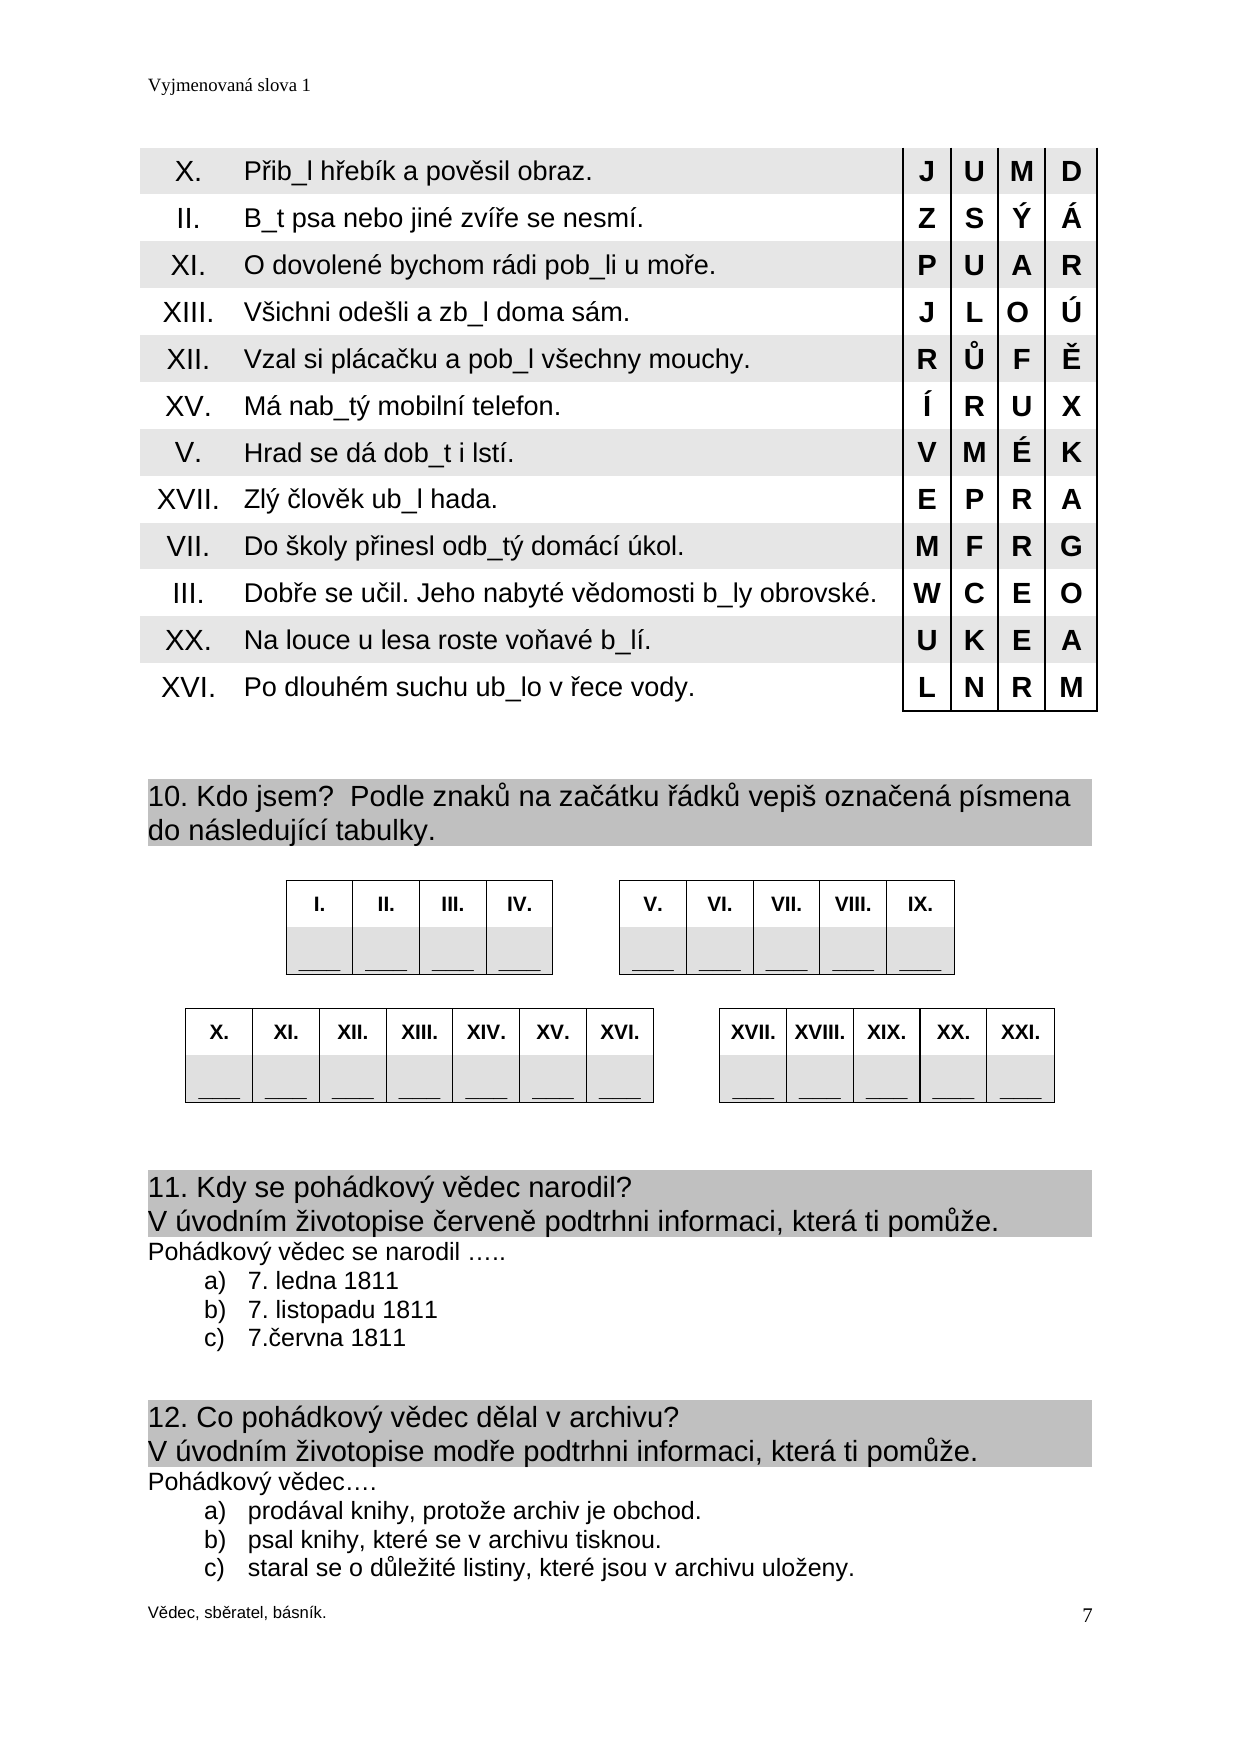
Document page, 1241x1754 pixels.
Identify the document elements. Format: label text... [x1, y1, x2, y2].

table_cell A [1046, 476, 1096, 523]
table_cell X. [140, 148, 236, 194]
table_cell Po dlouhém suchu ub_lo v řece vody. [236, 663, 902, 710]
table_cell U [952, 148, 997, 194]
table_cell F [999, 335, 1044, 382]
table_header VII. [754, 881, 819, 927]
table_cell E [904, 476, 950, 523]
table_cell Má nab_tý mobilní telefon. [236, 382, 902, 429]
text 12. Co pohádkový vědec dělal v archivu? [148, 1400, 1092, 1434]
table_cell C [952, 570, 997, 616]
table_cell ___ [620, 927, 686, 974]
table_cell XV. [140, 382, 236, 429]
table_cell ___ [387, 1055, 452, 1102]
table_cell ___ [420, 927, 486, 974]
table_cell ___ [253, 1055, 319, 1102]
table_cell [553, 927, 619, 974]
table_cell V. [140, 429, 236, 476]
table_cell Vzal si plácačku a pob_l všechny mouchy. [236, 335, 902, 382]
table_cell J [904, 288, 950, 335]
table_cell N [952, 663, 997, 710]
table_cell M [999, 148, 1044, 194]
table_header III. [420, 881, 486, 927]
table_cell XIII. [140, 288, 236, 335]
table_header [654, 1008, 719, 1055]
table_cell F [952, 523, 997, 569]
table_cell ___ [854, 1055, 919, 1102]
table_cell ___ [921, 1055, 986, 1102]
table_header XI. [253, 1009, 319, 1055]
table_cell Hrad se dá dob_t i lstí. [236, 429, 902, 476]
table_cell ___ [687, 927, 753, 974]
table_cell X [1046, 382, 1096, 429]
table_cell Á [1046, 195, 1096, 241]
table_cell XI. [140, 241, 236, 288]
table_header IX. [887, 881, 954, 927]
table_cell E [999, 570, 1044, 616]
table_cell Přib_l hřebík a pověsil obraz. [236, 148, 902, 194]
table_header [553, 880, 619, 927]
table_cell R [999, 476, 1044, 523]
table_cell ___ [453, 1055, 519, 1102]
table_cell R [999, 663, 1044, 710]
table_header IV. [487, 881, 552, 927]
table_cell R [999, 523, 1044, 569]
table_cell XX. [140, 616, 236, 663]
table_cell J [904, 148, 950, 194]
table_cell XVI. [140, 663, 236, 710]
list 7. ledna 1811 [204, 1266, 1092, 1295]
table_cell ___ [487, 927, 552, 974]
table_header VIII. [820, 881, 886, 927]
table_cell Ů [952, 335, 997, 382]
table_cell P [952, 476, 997, 523]
table_header XVII. [720, 1009, 786, 1055]
table_cell ___ [787, 1055, 853, 1102]
table_cell XVII. [140, 476, 236, 523]
table_header XVIII. [787, 1009, 853, 1055]
text Pohádkový vědec se narodil ….. [148, 1237, 1092, 1266]
table_cell M [952, 429, 997, 476]
table_cell R [1046, 241, 1096, 288]
table_cell L [952, 288, 997, 335]
table_cell O [1046, 570, 1096, 616]
table_cell ___ [520, 1055, 586, 1102]
text 11. Kdy se pohádkový vědec narodil? [148, 1170, 1092, 1204]
table_cell B_t psa nebo jiné zvíře se nesmí. [236, 195, 902, 241]
table_cell [654, 1055, 719, 1102]
table_cell ___ [186, 1055, 252, 1102]
table_header XV. [520, 1009, 586, 1055]
text Pohádkový vědec…. [148, 1467, 1092, 1496]
table_cell U [952, 241, 997, 288]
table_cell Ě [1046, 335, 1096, 382]
table_cell VII. [140, 523, 236, 569]
table_cell K [1046, 429, 1096, 476]
table_cell Ý [999, 195, 1044, 241]
table_cell ___ [754, 927, 819, 974]
table_cell O [999, 288, 1044, 335]
table_header XXI. [987, 1009, 1054, 1055]
table_header XVI. [587, 1009, 653, 1055]
table_cell II. [140, 195, 236, 241]
table_header XIX. [854, 1009, 919, 1055]
table_cell ___ [587, 1055, 653, 1102]
list 7.června 1811 [204, 1323, 1092, 1352]
table_header V. [620, 881, 686, 927]
table_header XX. [921, 1009, 986, 1055]
table_cell U [904, 616, 950, 663]
list prodával knihy, protože archiv je obchod. [204, 1496, 1092, 1525]
table_cell Zlý člověk ub_l hada. [236, 476, 902, 523]
table_cell L [904, 663, 950, 710]
table_cell V [904, 429, 950, 476]
table_cell K [952, 616, 997, 663]
table_cell D [1046, 148, 1096, 194]
text 10. Kdo jsem? Podle znaků na začátku řádků vepiš označená písmena do následující tabulky. [148, 779, 1092, 846]
table_header XII. [320, 1009, 386, 1055]
table_cell ___ [353, 927, 419, 974]
table_header I. [287, 881, 352, 927]
table_cell Í [904, 382, 950, 429]
table_cell ___ [287, 927, 352, 974]
table_cell G [1046, 523, 1096, 569]
table_cell R [904, 335, 950, 382]
table_cell III. [140, 570, 236, 616]
table_cell M [904, 523, 950, 569]
table_cell W [904, 570, 950, 616]
table_cell Dobře se učil. Jeho nabyté vědomosti b_ly obrovské. [236, 570, 902, 616]
list psal knihy, které se v archivu tisknou. [204, 1525, 1092, 1553]
table_header X. [186, 1009, 252, 1055]
table_header II. [353, 881, 419, 927]
text V úvodním životopise červeně podtrhni informaci, která ti pomůže. [148, 1204, 1092, 1237]
table_cell A [1046, 616, 1096, 663]
list 7. listopadu 1811 [204, 1295, 1092, 1323]
table_header XIV. [453, 1009, 519, 1055]
table_header VI. [687, 881, 753, 927]
table_cell É [999, 429, 1044, 476]
table_cell O dovolené bychom rádi pob_li u moře. [236, 241, 902, 288]
table_cell ___ [887, 927, 954, 974]
table_cell ___ [987, 1055, 1054, 1102]
table_cell ___ [320, 1055, 386, 1102]
text V úvodním životopise modře podtrhni informaci, která ti pomůže. [148, 1434, 1092, 1467]
table_cell ___ [820, 927, 886, 974]
table_cell Ú [1046, 288, 1096, 335]
list staral se o důležité listiny, které jsou v archivu uloženy. [204, 1553, 1092, 1582]
table_cell Všichni odešli a zb_l doma sám. [236, 288, 902, 335]
table_cell XII. [140, 335, 236, 382]
table_cell U [999, 382, 1044, 429]
table_cell S [952, 195, 997, 241]
table_cell ___ [720, 1055, 786, 1102]
table_header XIII. [387, 1009, 452, 1055]
table_cell A [999, 241, 1044, 288]
table_cell Z [904, 195, 950, 241]
table_cell E [999, 616, 1044, 663]
table_cell P [904, 241, 950, 288]
table_cell R [952, 382, 997, 429]
table_cell M [1046, 663, 1096, 710]
table_cell Na louce u lesa roste voňavé b_lí. [236, 616, 902, 663]
table_cell Do školy přinesl odb_tý domácí úkol. [236, 523, 902, 569]
